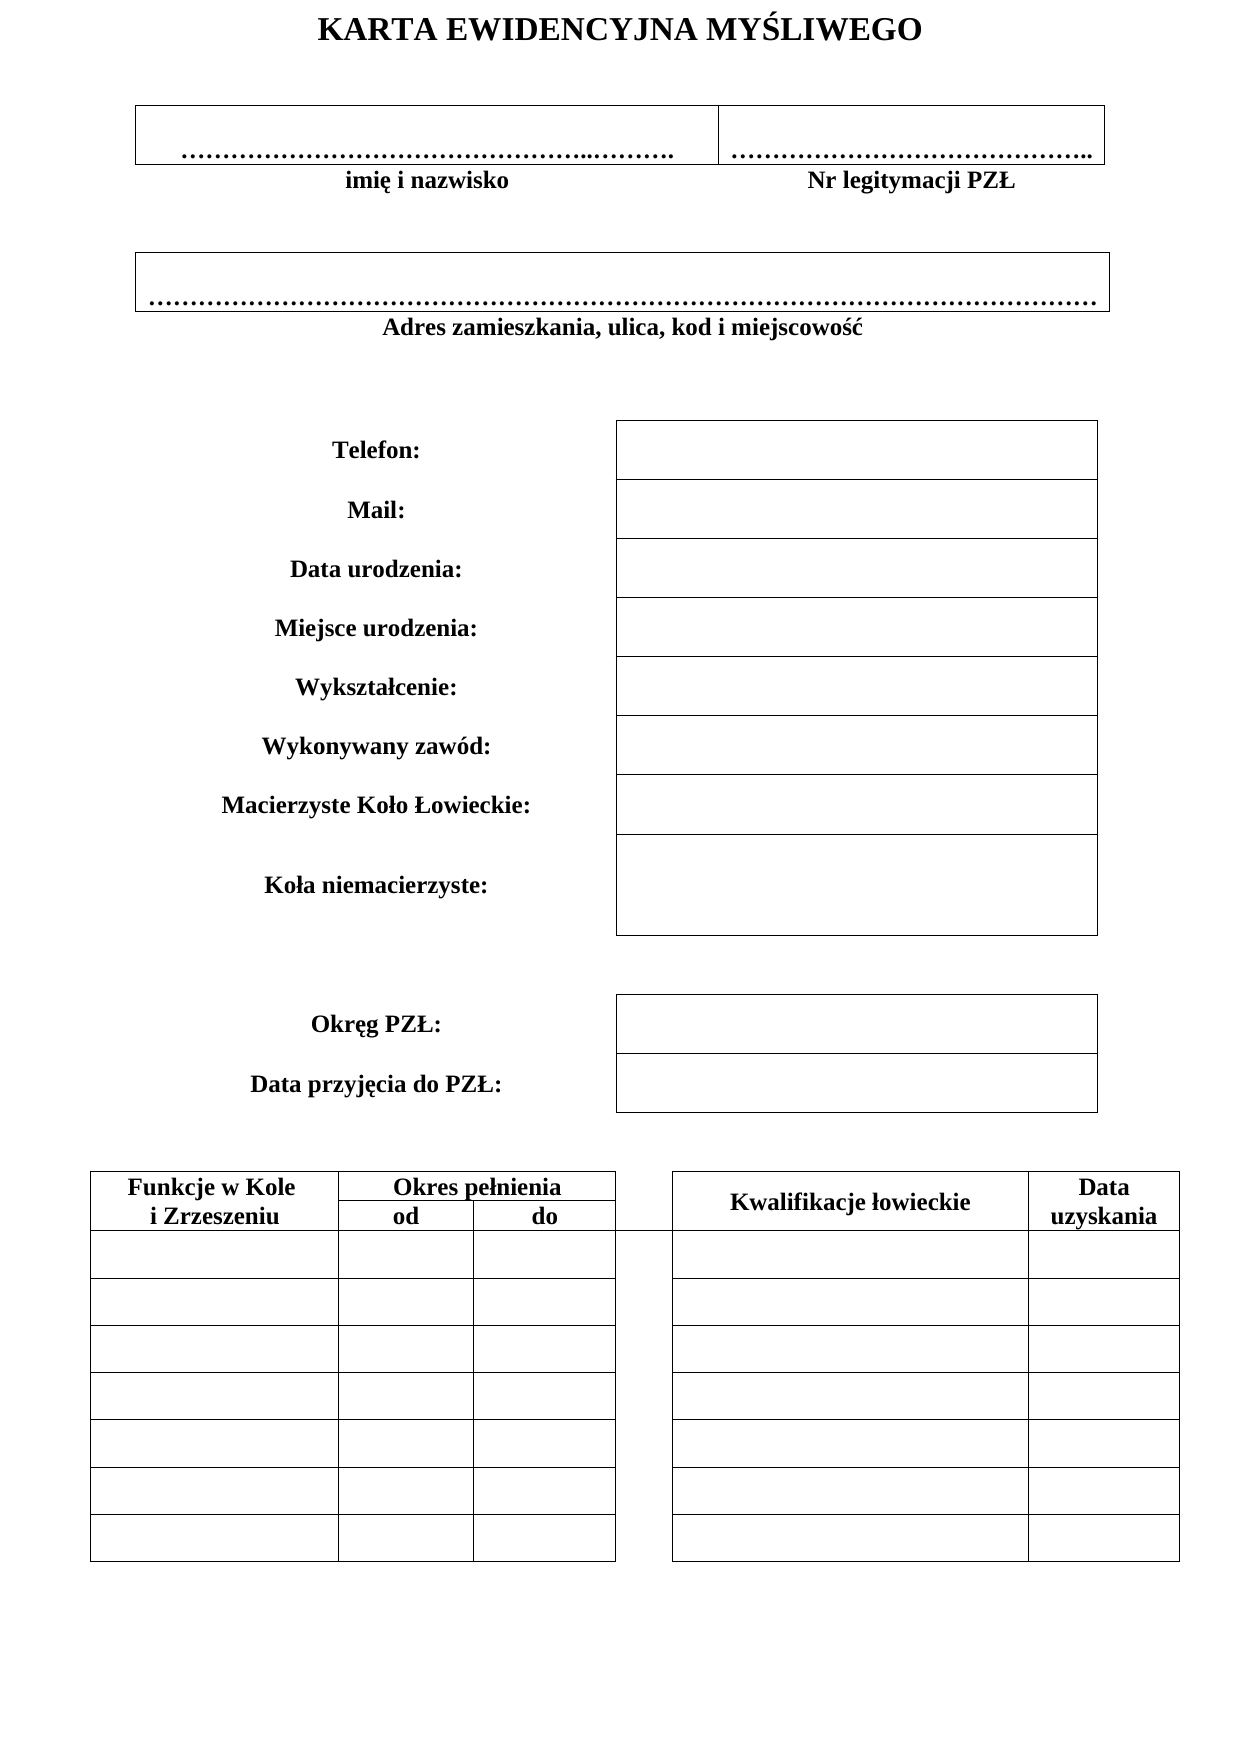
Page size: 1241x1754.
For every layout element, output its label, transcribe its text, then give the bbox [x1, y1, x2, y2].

table_header Funkcje w Kole i Zrzeszeniu [91, 1172, 338, 1230]
text KARTA EWIDENCYJNA MYŚLIWEGO [148, 9, 1093, 48]
table_cell [339, 1326, 473, 1372]
table_cell [673, 1468, 1028, 1514]
table_cell Wykształcenie: [136, 656, 616, 715]
table_cell [339, 1279, 473, 1325]
table_header …………………………………….. [719, 106, 1104, 164]
table_cell [1029, 1515, 1179, 1561]
table_cell [673, 1373, 1028, 1419]
table_cell Mail: [136, 479, 616, 538]
table_cell [91, 1326, 338, 1372]
table_cell Data urodzenia: [136, 538, 616, 597]
table_cell [474, 1279, 615, 1325]
table_cell [616, 1372, 672, 1419]
table_cell [617, 480, 1097, 538]
table_cell [616, 1325, 672, 1372]
table_header Okręg PZŁ: [136, 994, 616, 1053]
table_cell [673, 1515, 1028, 1561]
table_cell [617, 835, 1097, 935]
table_header Data uzyskania [1029, 1172, 1179, 1230]
table_cell [616, 1514, 672, 1561]
table_cell [91, 1515, 338, 1561]
table_cell [1029, 1279, 1179, 1325]
table_cell [91, 1231, 338, 1277]
table_cell [474, 1468, 615, 1514]
table_cell Wykonywany zawód: [136, 715, 616, 774]
table_cell [617, 539, 1097, 597]
table_cell [617, 775, 1097, 833]
table_cell [474, 1231, 615, 1277]
table_cell [339, 1468, 473, 1514]
table_cell [673, 1420, 1028, 1467]
table_header [616, 1171, 672, 1230]
table_cell [617, 1054, 1097, 1112]
table_header [617, 995, 1097, 1053]
table_cell [1029, 1468, 1179, 1514]
table_cell imię i nazwisko [136, 165, 718, 223]
table_cell [673, 1231, 1028, 1277]
table_cell [339, 1231, 473, 1277]
table_cell [616, 1278, 672, 1325]
table_cell Koła niemacierzyste: [136, 834, 616, 935]
table_cell do [474, 1201, 615, 1230]
table_header Okres pełnienia [339, 1172, 615, 1200]
table_header …………………………………………..………. [136, 106, 718, 164]
table_cell [1029, 1231, 1179, 1277]
table_cell [1029, 1373, 1179, 1419]
table_cell [91, 1420, 338, 1467]
table_header [617, 421, 1097, 479]
table_header …………………………………………………………………………………………………… [136, 253, 1109, 311]
table_cell [91, 1468, 338, 1514]
table_cell [616, 1231, 672, 1277]
table_cell [339, 1420, 473, 1467]
table_cell Macierzyste Koło Łowieckie: [136, 774, 616, 833]
table_header Kwalifikacje łowieckie [673, 1172, 1028, 1230]
table_cell [474, 1420, 615, 1467]
table_cell [91, 1279, 338, 1325]
table_cell [474, 1326, 615, 1372]
table_header Telefon: [136, 420, 616, 479]
table_cell [91, 1373, 338, 1419]
table_cell [617, 598, 1097, 656]
table_cell [617, 716, 1097, 774]
table_cell Nr legitymacji PZŁ [718, 165, 1104, 223]
table_cell [673, 1279, 1028, 1325]
table_cell Adres zamieszkania, ulica, kod i miejscowość [136, 312, 1109, 362]
table_cell [673, 1326, 1028, 1372]
table_cell [339, 1373, 473, 1419]
table_cell [616, 1419, 672, 1467]
table_cell [474, 1373, 615, 1419]
table_cell [474, 1515, 615, 1561]
table_cell Data przyjęcia do PZŁ: [136, 1053, 616, 1112]
table_cell Miejsce urodzenia: [136, 597, 616, 656]
table_cell [617, 657, 1097, 715]
table_cell [1029, 1420, 1179, 1467]
table_cell [339, 1515, 473, 1561]
table_cell [1029, 1326, 1179, 1372]
table_cell [616, 1467, 672, 1514]
table_cell od [339, 1201, 473, 1230]
